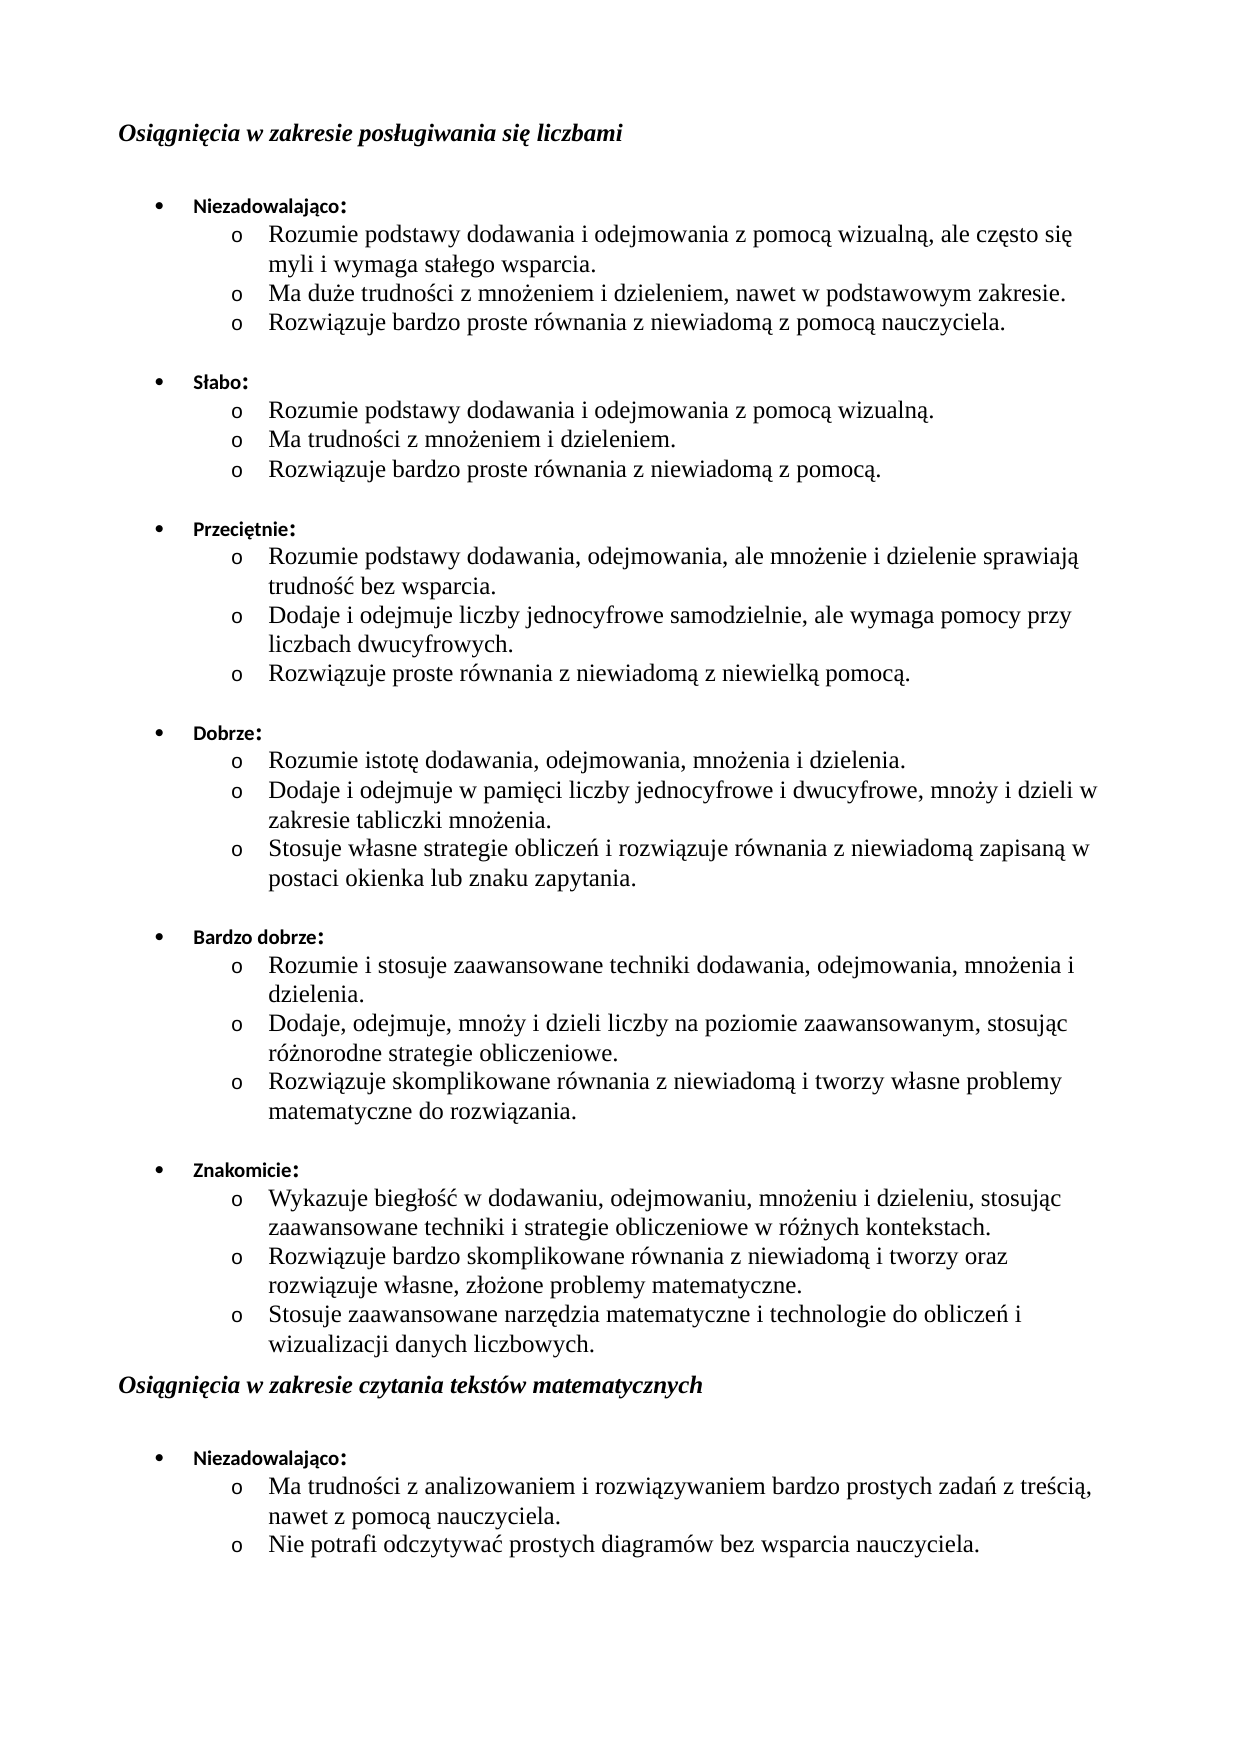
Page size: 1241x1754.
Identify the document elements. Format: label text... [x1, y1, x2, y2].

list Rozumie podstawy dodawania, odejmowania, ale mnożenie i dzielenie sprawiają trudność bez wsparcia. [231, 541, 1122, 600]
list Niezadowalająco: [156, 1442, 1122, 1471]
list Wykazuje biegłość w dodawaniu, odejmowaniu, mnożeniu i dzieleniu, stosując zaawansowane techniki i strategie obliczeniowe w różnych kontekstach. [231, 1183, 1122, 1241]
list Dodaje i odejmuje w pamięci liczby jednocyfrowe i dwucyfrowe, mnoży i dzieli w zakresie tabliczki mnożenia. [231, 775, 1122, 833]
list Stosuje własne strategie obliczeń i rozwiązuje równania z niewiadomą zapisaną w postaci okienka lub znaku zapytania. [231, 833, 1122, 892]
list Nie potrafi odczytywać prostych diagramów bez wsparcia nauczyciela. [231, 1529, 1122, 1559]
list Rozwiązuje bardzo proste równania z niewiadomą z pomocą. [231, 454, 1122, 483]
list Stosuje zaawansowane narzędzia matematyczne i technologie do obliczeń i wizualizacji danych liczbowych. [231, 1299, 1122, 1358]
list Rozwiązuje bardzo skomplikowane równania z niewiadomą i tworzy oraz rozwiązuje własne, złożone problemy matematyczne. [231, 1241, 1122, 1299]
list Rozwiązuje proste równania z niewiadomą z niewielką pomocą. [231, 658, 1122, 688]
list Niezadowalająco: [156, 191, 1122, 219]
list Dodaje, odejmuje, mnoży i dzieli liczby na poziomie zaawansowanym, stosując różnorodne strategie obliczeniowe. [231, 1008, 1122, 1066]
list Ma trudności z analizowaniem i rozwiązywaniem bardzo prostych zadań z treścią, nawet z pomocą nauczyciela. [231, 1471, 1122, 1529]
list Rozwiązuje skomplikowane równania z niewiadomą i tworzy własne problemy matematyczne do rozwiązania. [231, 1066, 1122, 1125]
subtitle Osiągnięcia w zakresie posługiwania się liczbami [118, 118, 1122, 147]
list Bardzo dobrze: [156, 921, 1122, 950]
list Rozumie podstawy dodawania i odejmowania z pomocą wizualną, ale często się myli i wymaga stałego wsparcia. [231, 219, 1122, 278]
subtitle Osiągnięcia w zakresie czytania tekstów matematycznych [118, 1370, 1122, 1399]
list Dodaje i odejmuje liczby jednocyfrowe samodzielnie, ale wymaga pomocy przy liczbach dwucyfrowych. [231, 600, 1122, 658]
list Znakomicie: [156, 1154, 1122, 1183]
list Słabo: [156, 366, 1122, 395]
list Rozumie i stosuje zaawansowane techniki dodawania, odejmowania, mnożenia i dzielenia. [231, 950, 1122, 1008]
list Ma trudności z mnożeniem i dzieleniem. [231, 424, 1122, 454]
list Rozumie podstawy dodawania i odejmowania z pomocą wizualną. [231, 395, 1122, 424]
list Przeciętnie: [156, 513, 1122, 541]
list Dobrze: [156, 717, 1122, 746]
list Rozwiązuje bardzo proste równania z niewiadomą z pomocą nauczyciela. [231, 307, 1122, 337]
list Ma duże trudności z mnożeniem i dzieleniem, nawet w podstawowym zakresie. [231, 278, 1122, 307]
list Rozumie istotę dodawania, odejmowania, mnożenia i dzielenia. [231, 746, 1122, 775]
